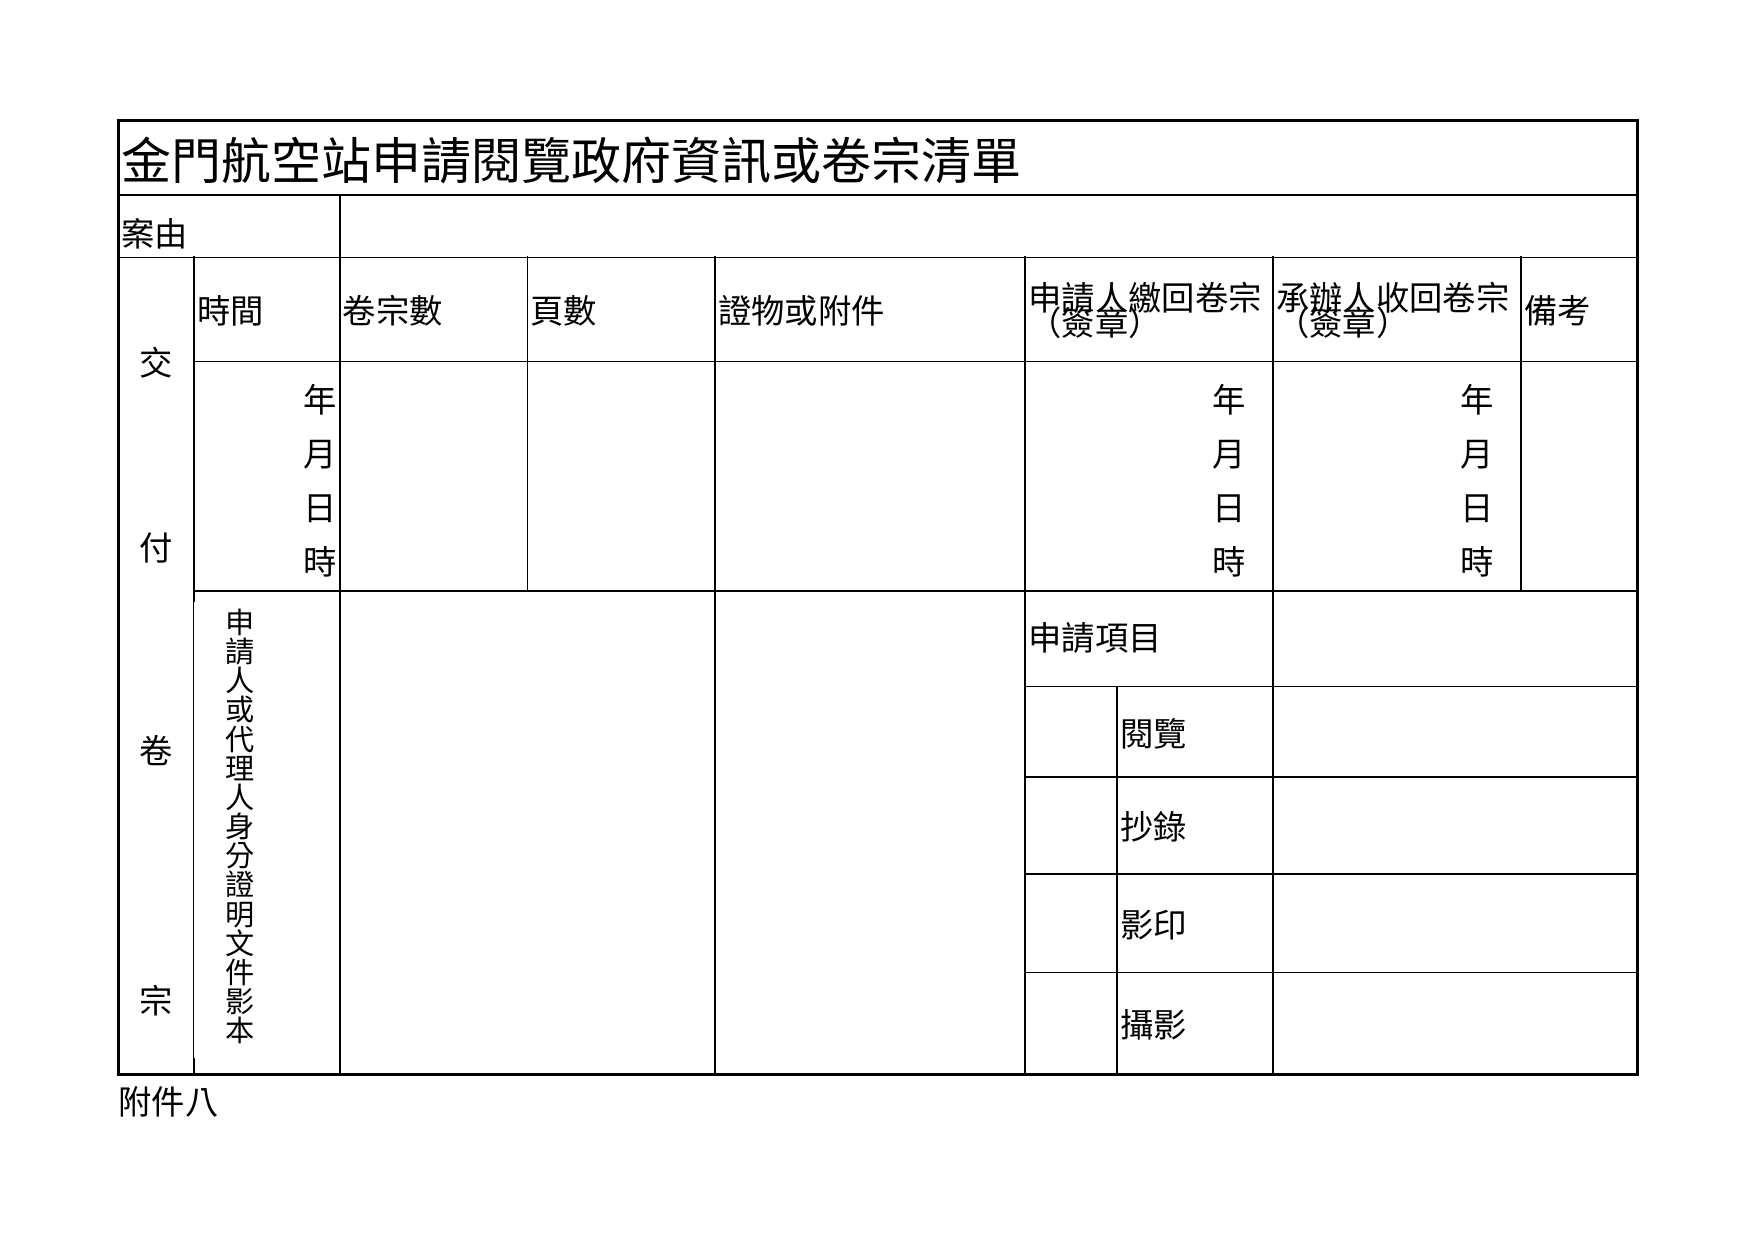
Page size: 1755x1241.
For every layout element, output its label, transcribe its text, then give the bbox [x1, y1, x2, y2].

table_cell [1274, 778, 1636, 873]
table_cell 備考 [1522, 258, 1636, 361]
table_cell [528, 362, 714, 590]
table_cell 卷宗數 [341, 258, 527, 361]
table_cell [1026, 778, 1116, 873]
table_cell 頁數 [528, 258, 714, 361]
table_cell 交 付 卷 宗 [120, 258, 193, 1073]
table_cell [1026, 973, 1116, 1073]
table_cell [716, 362, 1024, 590]
table_cell 申請人繳回卷宗（簽章） [1026, 258, 1272, 361]
table_cell 承辦人收回卷宗（簽章） [1274, 258, 1520, 361]
table_cell [1522, 362, 1636, 590]
table_cell 時間 [195, 258, 339, 361]
table_cell 人 [195, 592, 339, 1073]
table_cell 年 月 日 時 [1274, 362, 1520, 590]
table_cell [1274, 973, 1636, 1073]
table_cell 影印 [1118, 875, 1272, 972]
table_cell 年 月 日 時 [1026, 362, 1272, 590]
text 附件八 [118, 1076, 1636, 1124]
table_cell [1274, 875, 1636, 972]
table_cell [341, 592, 714, 1073]
table_cell 案由 [120, 196, 339, 256]
table_cell [341, 196, 1636, 256]
table_cell [716, 592, 1024, 1073]
table_cell [1274, 592, 1636, 686]
table_cell [341, 362, 527, 590]
table_cell 交 付 卷 宗 [194, 603, 286, 1058]
table_cell 申請項目 [1026, 592, 1272, 686]
table_cell [1026, 687, 1116, 776]
table_cell 證物或附件 [716, 258, 1024, 361]
table_cell [1274, 687, 1636, 776]
table_cell 攝影 [1118, 973, 1272, 1073]
table_cell 年 月 日 時 [195, 362, 339, 590]
table_cell 閱覽 [1118, 687, 1272, 776]
table_header 金門航空站申請閱覽政府資訊或卷宗清單 [120, 122, 1636, 194]
table_cell 抄錄 [1118, 778, 1272, 873]
table_cell [1026, 875, 1116, 972]
